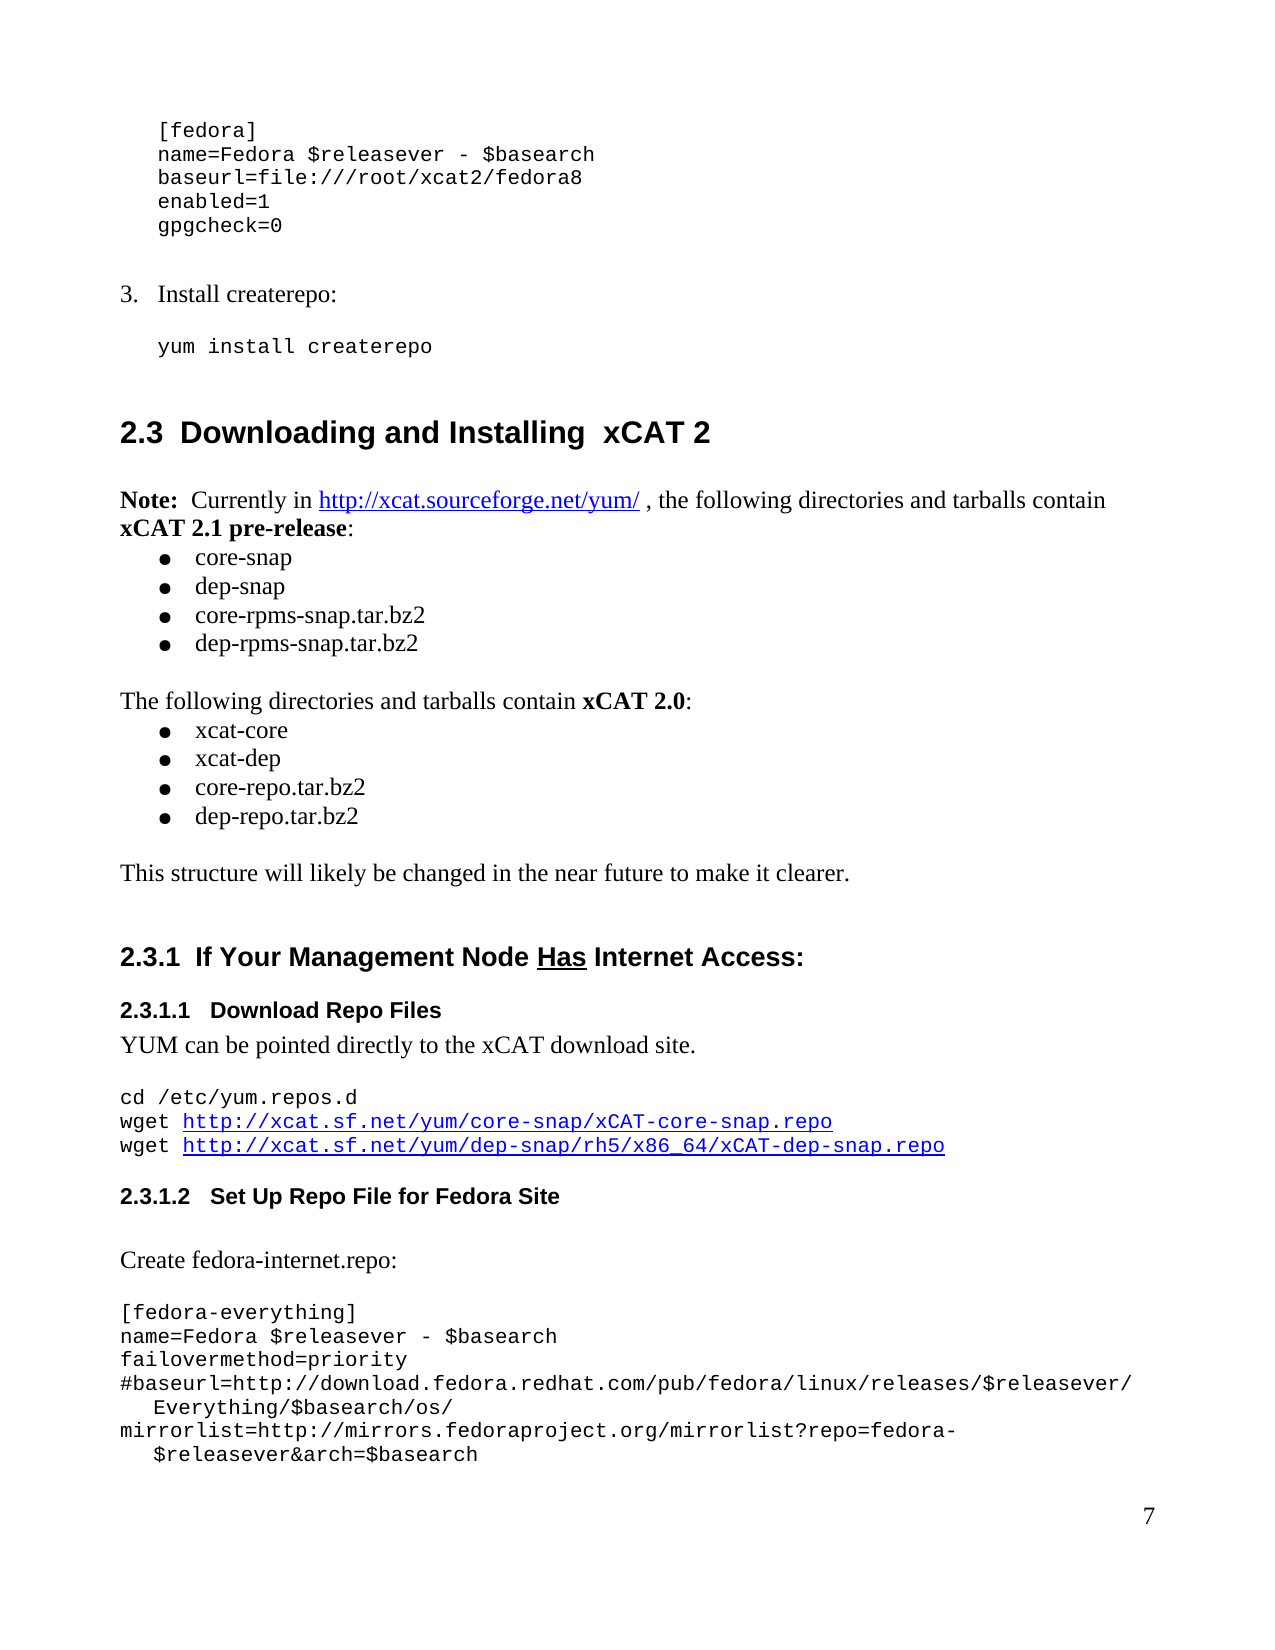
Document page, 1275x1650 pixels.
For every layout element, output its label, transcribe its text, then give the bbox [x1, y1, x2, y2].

list xcat-dep [157, 743, 1155, 772]
list dep-rpms-snap.tar.bz2 [157, 628, 1155, 657]
text gpgcheck=0 [157, 214, 1155, 238]
text wget http://xcat.sf.net/yum/core-snap/xCAT-core-snap.repo [120, 1111, 1155, 1135]
list Install createrepo: [120, 279, 1155, 336]
text wget http://xcat.sf.net/yum/dep-snap/rh5/x86_64/xCAT-dep-snap.repo [120, 1135, 1155, 1158]
text yum install createrepo [157, 336, 1155, 360]
list dep-snap [157, 571, 1155, 600]
text YUM can be pointed directly to the xCAT download site. [120, 1030, 1155, 1059]
subtitle Download Repo Files [120, 997, 1155, 1024]
list dep-repo.tar.bz2 [157, 801, 1155, 830]
text enabled=1 [157, 191, 1155, 214]
subtitle If Your Management Node Has Internet Access: [120, 941, 1155, 972]
text cd /etc/yum.repos.d [120, 1087, 1155, 1111]
list core-snap [157, 542, 1155, 571]
text failovermethod=priority [120, 1349, 1155, 1373]
list core-rpms-snap.tar.bz2 [157, 600, 1155, 628]
text This structure will likely be changed in the near future to make it clearer. [120, 858, 1155, 887]
text [fedora-everything] [120, 1302, 1155, 1326]
subtitle Downloading and Installing xCAT 2 [120, 414, 1155, 450]
list core-repo.tar.bz2 [157, 772, 1155, 801]
text Note: Currently in http://xcat.sourceforge.net/yum/ , the following directories and tarballs contain xCAT 2.1 pre-release: [120, 485, 1155, 542]
subtitle Set Up Repo File for Fedora Site [120, 1183, 1155, 1210]
text name=Fedora $releasever - $basearch [157, 144, 1155, 167]
list xcat-core [157, 715, 1155, 743]
text The following directories and tarballs contain xCAT 2.0: [120, 686, 1155, 715]
text #baseurl=http://download.fedora.redhat.com/pub/fedora/linux/releases/$releasever/Everything/$basearch/os/ [120, 1373, 1155, 1420]
text baseurl=file:///root/xcat2/fedora8 [157, 167, 1155, 191]
text Create fedora-internet.repo: [120, 1245, 1155, 1273]
text mirrorlist=http://mirrors.fedoraproject.org/mirrorlist?repo=fedora-$releasever&arch=$basearch [120, 1420, 1155, 1468]
text name=Fedora $releasever - $basearch [120, 1326, 1155, 1349]
text [fedora] [157, 120, 1155, 144]
